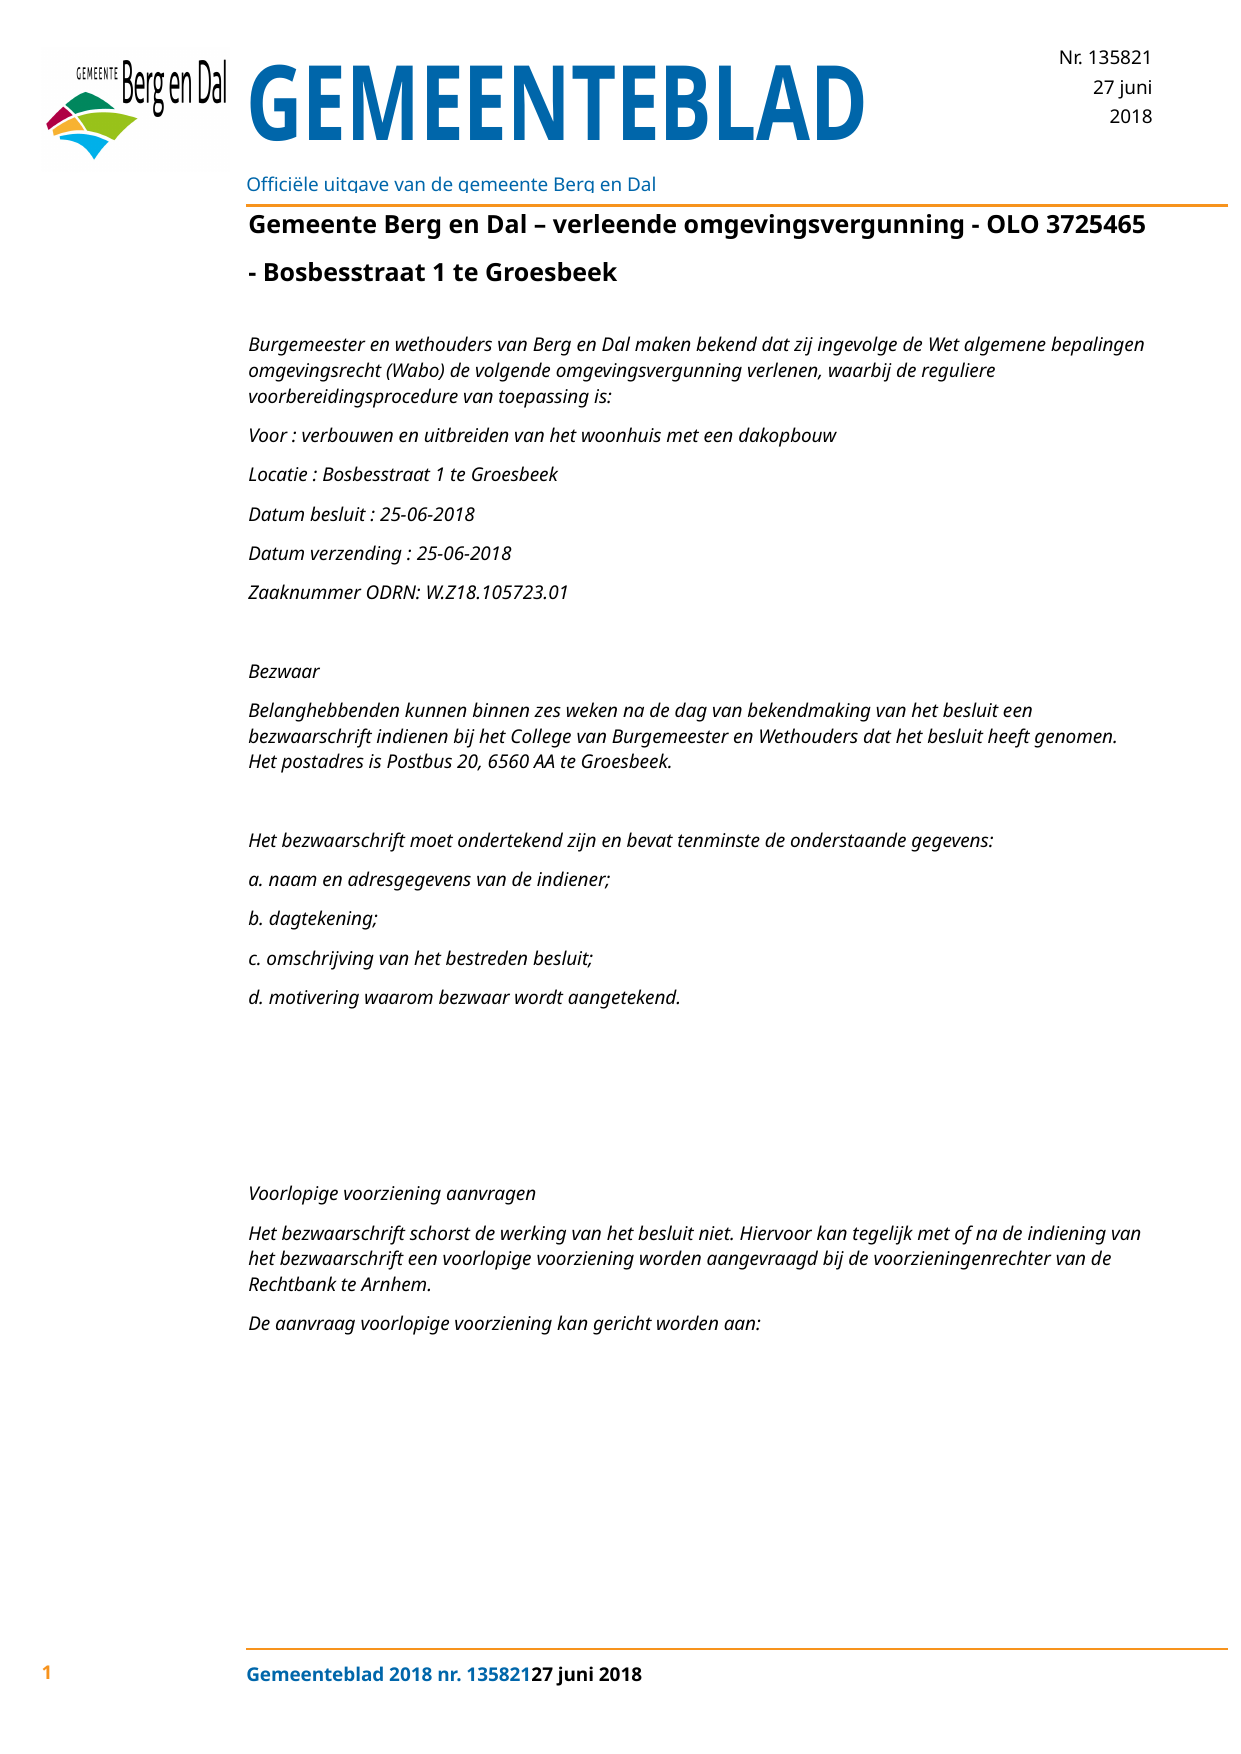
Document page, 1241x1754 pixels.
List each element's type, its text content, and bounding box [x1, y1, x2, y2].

text b. dagtekening; [248, 906, 1152, 931]
text Gemeente Berg en Dal – verleende omgevingsvergunning - OLO 3725465 - Bosbesstraat 1 te Groesbeek [248, 207, 1152, 288]
text Datum verzending : 25-06-2018 [248, 540, 1152, 566]
text Het bezwaarschrift moet ondertekend zijn en bevat tenminste de onderstaande gegevens: [248, 827, 1152, 853]
picture [41, 47, 231, 172]
text a. naam en adresgegevens van de indiener; [248, 866, 1152, 892]
text c. omschrijving van het bestreden besluit; [248, 945, 1152, 971]
text Zaaknummer ODRN: W.Z18.105723.01 [248, 579, 1152, 605]
text Voorlopige voorziening aanvragen [248, 1181, 1152, 1206]
text Locatie : Bosbesstraat 1 te Groesbeek [248, 461, 1152, 487]
text Voor : verbouwen en uitbreiden van het woonhuis met een dakopbouw [248, 422, 1152, 448]
text Bezwaar [248, 658, 1152, 683]
text De aanvraag voorlopige voorziening kan gericht worden aan: [248, 1311, 1152, 1336]
text Burgemeester en wethouders van Berg en Dal maken bekend dat zij ingevolge de Wet algemene bepalingen omgevingsrecht (Wabo) de volgende omgevingsvergunning verlenen, waarbij de reguliere voorbereidingsprocedure van toepassing is: [248, 331, 1152, 409]
text Datum besluit : 25-06-2018 [248, 501, 1152, 526]
text d. motivering waarom bezwaar wordt aangetekend. [248, 984, 1152, 1010]
text Belanghebbenden kunnen binnen zes weken na de dag van bekendmaking van het besluit een bezwaarschrift indienen bij het College van Burgemeester en Wethouders dat het besluit heeft genomen. Het postadres is Postbus 20, 6560 AA te Groesbeek. [248, 697, 1152, 774]
text Het bezwaarschrift schorst de werking van het besluit niet. Hiervoor kan tegelijk met of na de indiening van het bezwaarschrift een voorlopige voorziening worden aangevraagd bij de voorzieningenrechter van de Rechtbank te Arnhem. [248, 1220, 1152, 1297]
